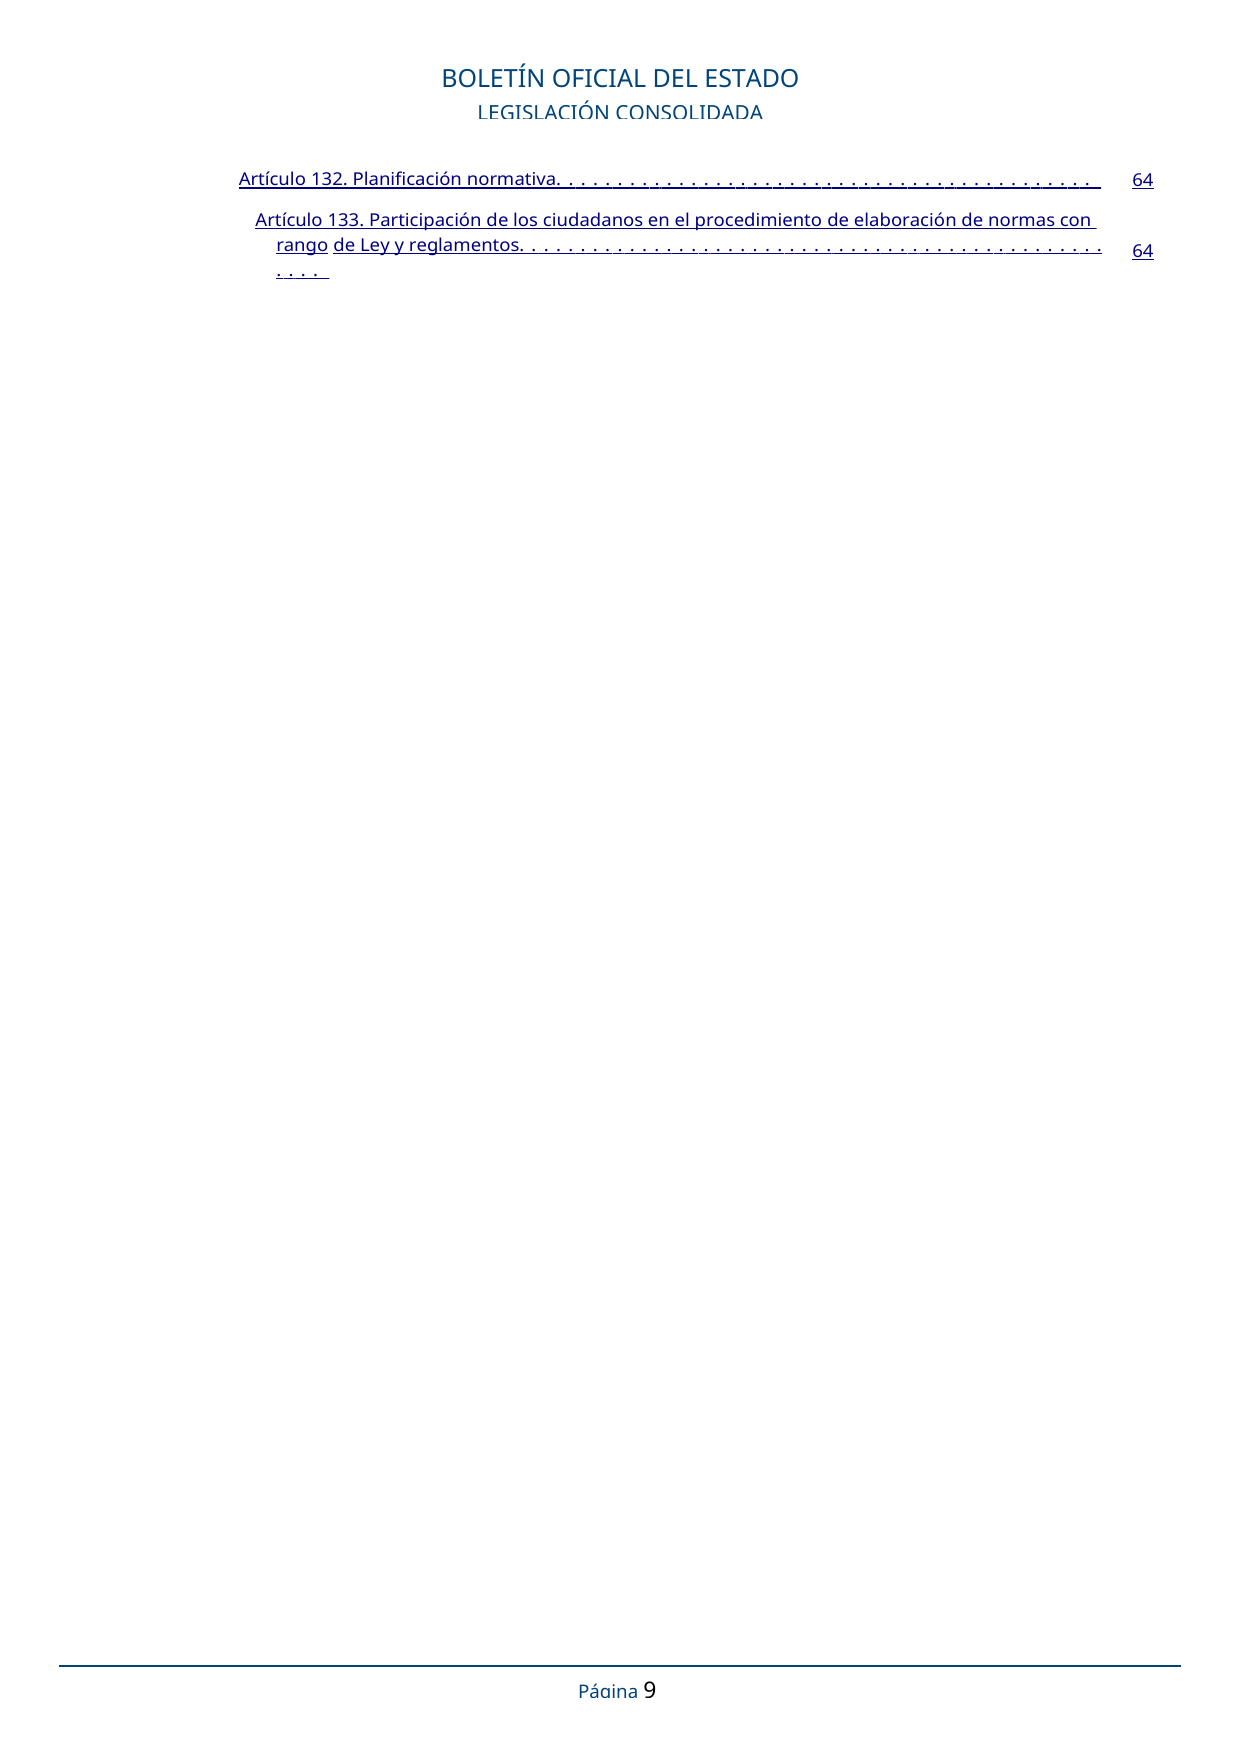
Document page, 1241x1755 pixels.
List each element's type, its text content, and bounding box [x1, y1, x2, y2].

table_cell 64 [1116, 200, 1173, 282]
table_cell Artículo 133. Participación de los ciudadanos en el procedimiento de elaboración de normas con rango de Ley y reglamentos. . . . . . . . . . . . . . . . . . . . . . . . . . . . . . . . . . . . . . . . . . . . . . . . . . . . [151, 200, 1116, 282]
table_cell Artículo 132. Planificación normativa. . . . . . . . . . . . . . . . . . . . . . . . . . . . . . . . . . . . . . . . . . . . [151, 155, 1116, 200]
table_cell 64 [1116, 155, 1173, 200]
